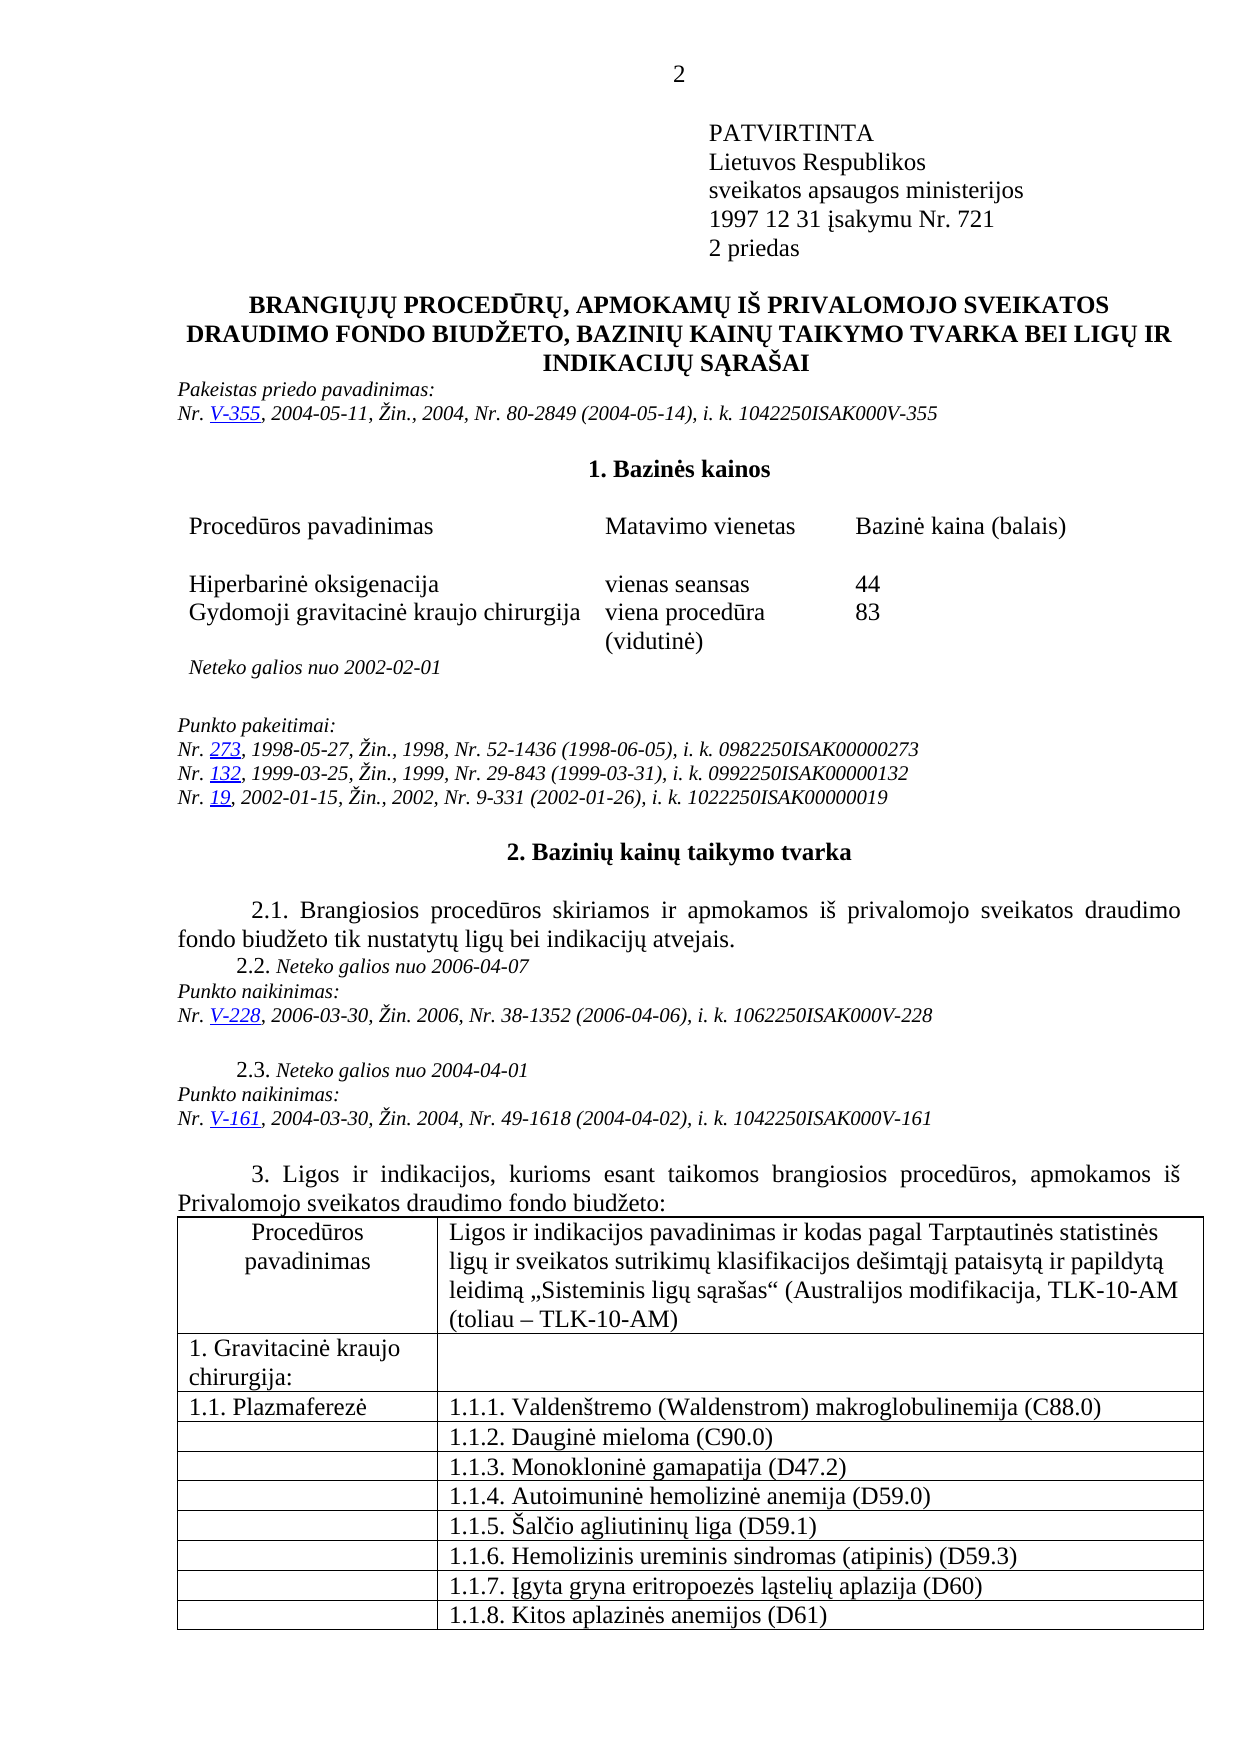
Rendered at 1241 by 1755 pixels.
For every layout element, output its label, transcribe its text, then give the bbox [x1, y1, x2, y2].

text Nr. 273, 1998-05-27, Žin., 1998, Nr. 52-1436 (1998-06-05), i. k. 0982250ISAK00000273 [177, 737, 1181, 761]
table_header Procedūros pavadinimas [178, 1218, 437, 1332]
table_cell vienas seansas [594, 569, 844, 597]
text PATVIRTINTA [709, 118, 1181, 147]
table_cell 83 [844, 598, 1079, 655]
text 1. Bazinės kainos [177, 454, 1181, 482]
text 3. Ligos ir indikacijos, kurioms esant taikomos brangiosios procedūros, apmokamos iš Privalomojo sveikatos draudimo fondo biudžeto: [177, 1159, 1181, 1216]
text Nr. V-161, 2004-03-30, Žin. 2004, Nr. 49-1618 (2004-04-02), i. k. 1042250ISAK000V-161 [177, 1106, 1181, 1130]
table_cell 1.1.4. Autoimuninė hemolizinė anemija (D59.0) [438, 1481, 1203, 1510]
table_cell [438, 1334, 1203, 1391]
table_cell 1.1.1. Valdenštremo (Waldenstrom) makroglobulinemija (C88.0) [438, 1392, 1203, 1421]
text Nr. V-355, 2004-05-11, Žin., 2004, Nr. 80-2849 (2004-05-14), i. k. 1042250ISAK000V-355 [177, 401, 1181, 425]
text 2.1. Brangiosios procedūros skiriamos ir apmokamos iš privalomojo sveikatos draudimo fondo biudžeto tik nustatytų ligų bei indikacijų atvejais. [177, 895, 1181, 952]
text 2. Bazinių kainų taikymo tvarka [177, 837, 1181, 866]
text 2.3. Neteko galios nuo 2004-04-01 [177, 1056, 1181, 1082]
table_cell 1.1.3. Monokloninė gamapatija (D47.2) [438, 1452, 1203, 1480]
table_cell Hiperbarinė oksigenacija [177, 569, 593, 597]
text Punkto naikinimas: [177, 1082, 1181, 1106]
table_cell [178, 1571, 437, 1599]
table_cell [178, 1481, 437, 1510]
table_header Ligos ir indikacijos pavadinimas ir kodas pagal Tarptautinės statistinės ligų ir sveikatos sutrikimų klasifikacijos dešimtąjį pataisytą ir papildytą leidimą „Sisteminis ligų sąrašas“ (Australijos modifikacija, TLK-10-AM (toliau – TLK-10-AM) [438, 1218, 1203, 1332]
text Punkto naikinimas: [177, 979, 1181, 1003]
text 1997 12 31 įsakymu Nr. 721 [177, 204, 1181, 233]
text Nr. 132, 1999-03-25, Žin., 1999, Nr. 29-843 (1999-03-31), i. k. 0992250ISAK00000132 [177, 761, 1181, 785]
table_cell [844, 540, 1079, 569]
text Lietuvos Respublikos [177, 147, 1181, 176]
text Nr. V-228, 2006-03-30, Žin. 2006, Nr. 38-1352 (2006-04-06), i. k. 1062250ISAK000V-228 [177, 1003, 1181, 1027]
table_cell 44 [844, 569, 1079, 597]
text Nr. 19, 2002-01-15, Žin., 2002, Nr. 9-331 (2002-01-26), i. k. 1022250ISAK00000019 [177, 785, 1181, 809]
table_cell [178, 1511, 437, 1540]
table_cell 1.1. Plazmaferezė [178, 1392, 437, 1421]
table_header Bazinė kaina (balais) [844, 511, 1079, 540]
table_cell 1.1.7. Įgyta gryna eritropoezės ląstelių aplazija (D60) [438, 1571, 1203, 1599]
table_header Matavimo vienetas [594, 511, 844, 540]
text sveikatos apsaugos ministerijos [177, 176, 1181, 204]
text 2 priedas [177, 233, 1181, 262]
table_cell [178, 1541, 437, 1570]
table_cell [594, 540, 844, 569]
table_cell 1.1.5. Šalčio agliutininų liga (D59.1) [438, 1511, 1203, 1540]
table_cell [844, 655, 1079, 684]
text Punkto pakeitimai: [177, 712, 1181, 737]
table_cell viena procedūra (vidutinė) [594, 598, 844, 655]
table_cell [178, 1422, 437, 1451]
table_cell [178, 1452, 437, 1480]
table_cell 1.1.8. Kitos aplazinės anemijos (D61) [438, 1601, 1203, 1629]
table_cell [594, 655, 844, 684]
table_cell [178, 1601, 437, 1629]
text BRANGIŲJŲ PROCEDŪRŲ, APMOKAMŲ IŠ PRIVALOMOJO SVEIKATOS DRAUDIMO FONDO BIUDŽETO, BAZINIŲ KAINŲ TAIKYMO TVARKA BEI LIGŲ IR INDIKACIJŲ SĄRAŠAI [177, 291, 1181, 377]
table_cell 1.1.2. Dauginė mieloma (C90.0) [438, 1422, 1203, 1451]
table_cell [177, 540, 593, 569]
table_cell Gydomoji gravitacinė kraujo chirurgija [177, 598, 593, 655]
table_cell 1.1.6. Hemolizinis ureminis sindromas (atipinis) (D59.3) [438, 1541, 1203, 1570]
text Pakeistas priedo pavadinimas: [177, 377, 1181, 401]
table_cell Neteko galios nuo 2002-02-01 [177, 655, 593, 684]
table_cell 1. Gravitacinė kraujo chirurgija: [178, 1334, 437, 1391]
table_header Procedūros pavadinimas [177, 511, 593, 540]
text 2.2. Neteko galios nuo 2006-04-07 [177, 952, 1181, 979]
